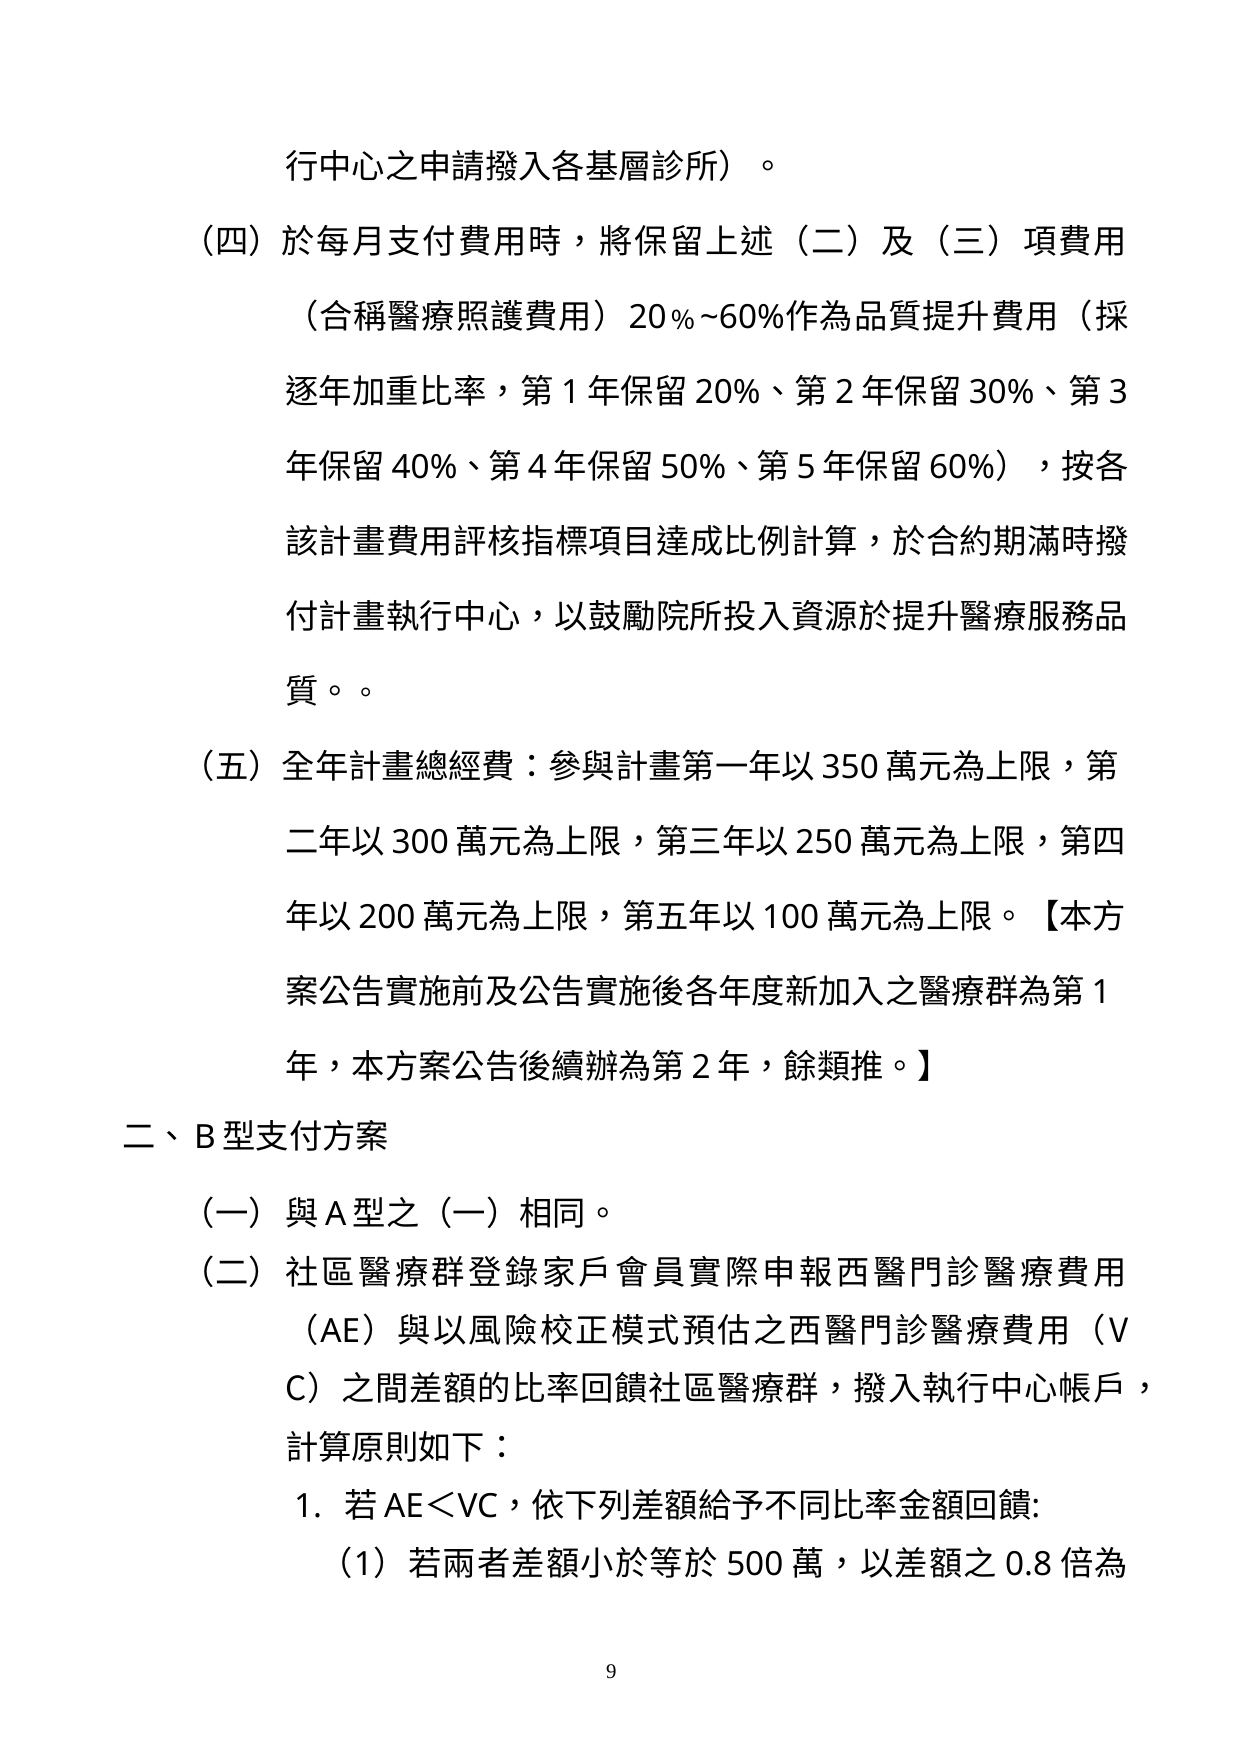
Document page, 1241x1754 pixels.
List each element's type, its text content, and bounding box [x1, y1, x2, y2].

list B型支付方案 [122, 1102, 1128, 1160]
list 若AE＜VC，依下列差額給予不同比率金額回饋: [294, 1471, 1128, 1529]
list 健康管理費（包括基層院所與合作醫院提供家戶/個人建檔資料與更新、社區醫療群自行設計之預防保健服務、衛生教育、雙向轉診、24小時電話諮詢、計畫運作、資訊輔助系統、經理人/管理人行政管理、人員訓練等，由基層診所醫師與合作醫院自行協商費用比率），按登錄會員人數每人全年支付健康管理費50元至450元（參與計畫第一年支付350元至450元，第二年支付300元，第三年支付200元，第四年支付100元，第五年支付50元），照護期間6個月（含）以下者，按照護月數比例支付，照護期間超過6個月以上者，按全年支付。每位基層診所醫師每年平均照護會員人數以1,000人為上限，本項費用由執行中心依實際執行情況按月申報，並撥入執行中心帳戶（或依計畫執行中心之申請撥入各基層診所）。 [181, 127, 1128, 202]
list 於每月支付費用時，將保留上述（二）及（三）項費用（合稱醫療照護費用）20﹪~60%作為品質提升費用（採逐年加重比率，第1年保留20%、第2年保留30%、第3年保留40%、第4年保留50%、第5年保留60%），按各該計畫費用評核指標項目達成比例計算，於合約期滿時撥付計畫執行中心，以鼓勵院所投入資源於提升醫療服務品質。。 [181, 202, 1128, 727]
list 社區醫療群登錄家戶會員實際申報西醫門診醫療費用（AE）與以風險校正模式預估之西醫門診醫療費用（VC）之間差額的比率回饋社區醫療群，撥入執行中心帳戶，計算原則如下： [181, 1237, 1128, 1471]
text （五）全年計畫總經費：參與計畫第一年以350萬元為上限，第二年以300萬元為上限，第三年以250萬元為上限，第四年以200萬元為上限，第五年以100萬元為上限。【本方案公告實施前及公告實施後各年度新加入之醫療群為第1年，本方案公告後續辦為第2年，餘類推。】 [181, 727, 1128, 1102]
text （1）若兩者差額小於等於500萬，以差額之0.8倍為 [319, 1529, 1128, 1587]
list 與A型之（一）相同。 [181, 1179, 1128, 1237]
